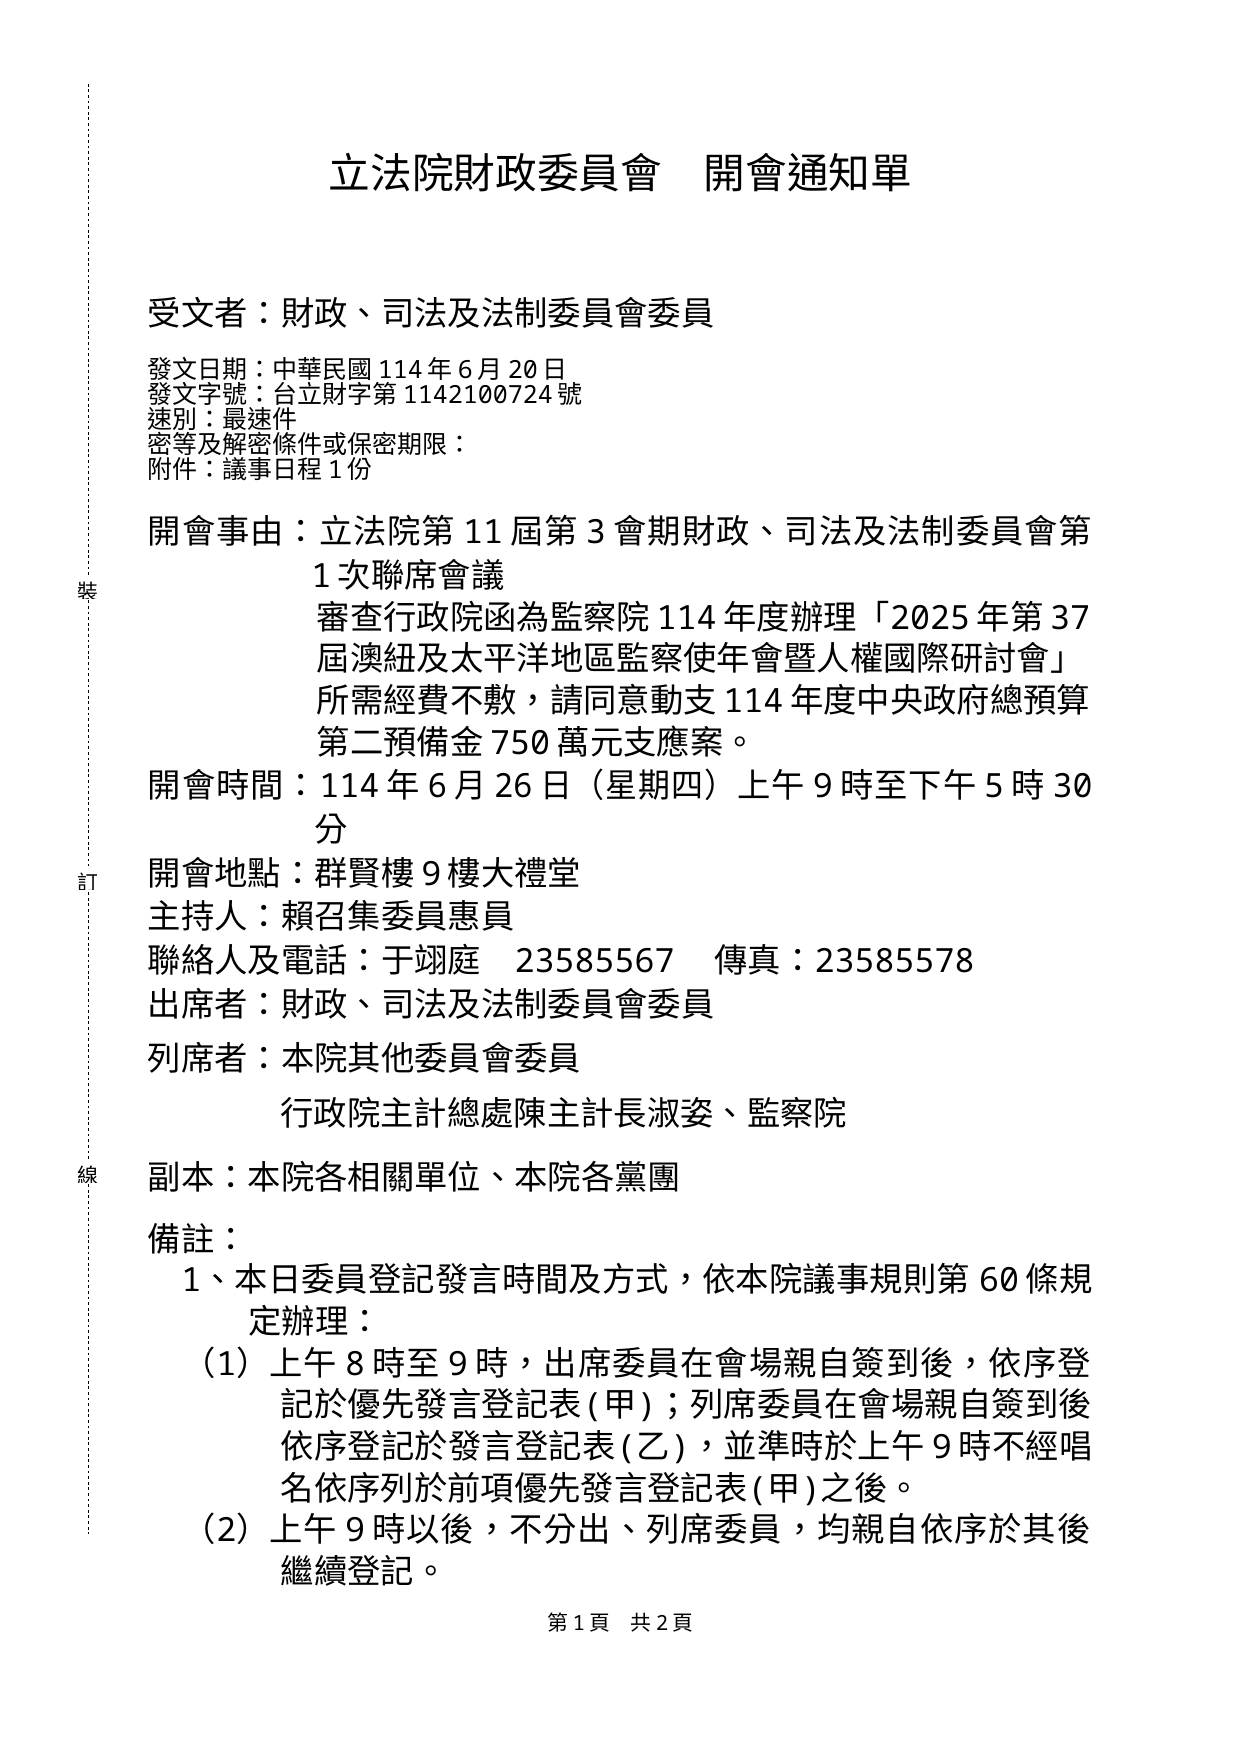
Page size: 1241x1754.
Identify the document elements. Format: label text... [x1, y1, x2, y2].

text 速別：最速件 [148, 408, 1092, 433]
text 主持人：賴召集委員惠員 [148, 894, 1092, 937]
text 行政院主計總處陳主計長淑姿、監察院 [280, 1092, 1092, 1133]
text 附件：議事日程1份 [148, 458, 1092, 483]
title 立法院財政委員會 開會通知單 [148, 158, 1092, 233]
text 開會地點：群賢樓9樓大禮堂 [148, 850, 1092, 894]
text 列席者：本院其他委員會委員 [148, 1037, 1092, 1079]
text 發文字號：台立財字第1142100724號 [148, 383, 1092, 408]
text 發文日期：中華民國114年6月20日 [148, 358, 1092, 383]
list 上午8時至9時，出席委員在會場親自簽到後，依序登記於優先發言登記表(甲)；列席委員在會場親自簽到後依序登記於發言登記表(乙)，並準時於上午9時不經唱名依序列於前項優先發言登記表(甲)之後。 [183, 1342, 1092, 1508]
text 副本：本院各相關單位、本院各黨團 [148, 1133, 1092, 1196]
text 開會時間：114年6月26日（星期四）上午9時至下午5時30分 [148, 762, 1092, 850]
text 開會事由：立法院第11屆第3會期財政、司法及法制委員會第1次聯席會議 [148, 508, 1092, 596]
text 受文者：財政、司法及法制委員會委員 [148, 296, 1092, 333]
list 上午9時以後，不分出、列席委員，均親自依序於其後繼續登記。 [183, 1508, 1092, 1592]
text 備註： [148, 1196, 1092, 1258]
text 密等及解密條件或保密期限： [148, 433, 1092, 458]
text 出席者：財政、司法及法制委員會委員 [148, 981, 1092, 1025]
text 聯絡人及電話：于翊庭 23585567 傳真：23585578 [148, 937, 1092, 981]
list 本日委員登記發言時間及方式，依本院議事規則第60條規定辦理： [181, 1258, 1092, 1342]
text 審查行政院函為監察院114年度辦理「2025年第37屆澳紐及太平洋地區監察使年會暨人權國際研討會」所需經費不敷，請同意動支114年度中央政府總預算第二預備金750萬元支應案。 [316, 596, 1092, 762]
